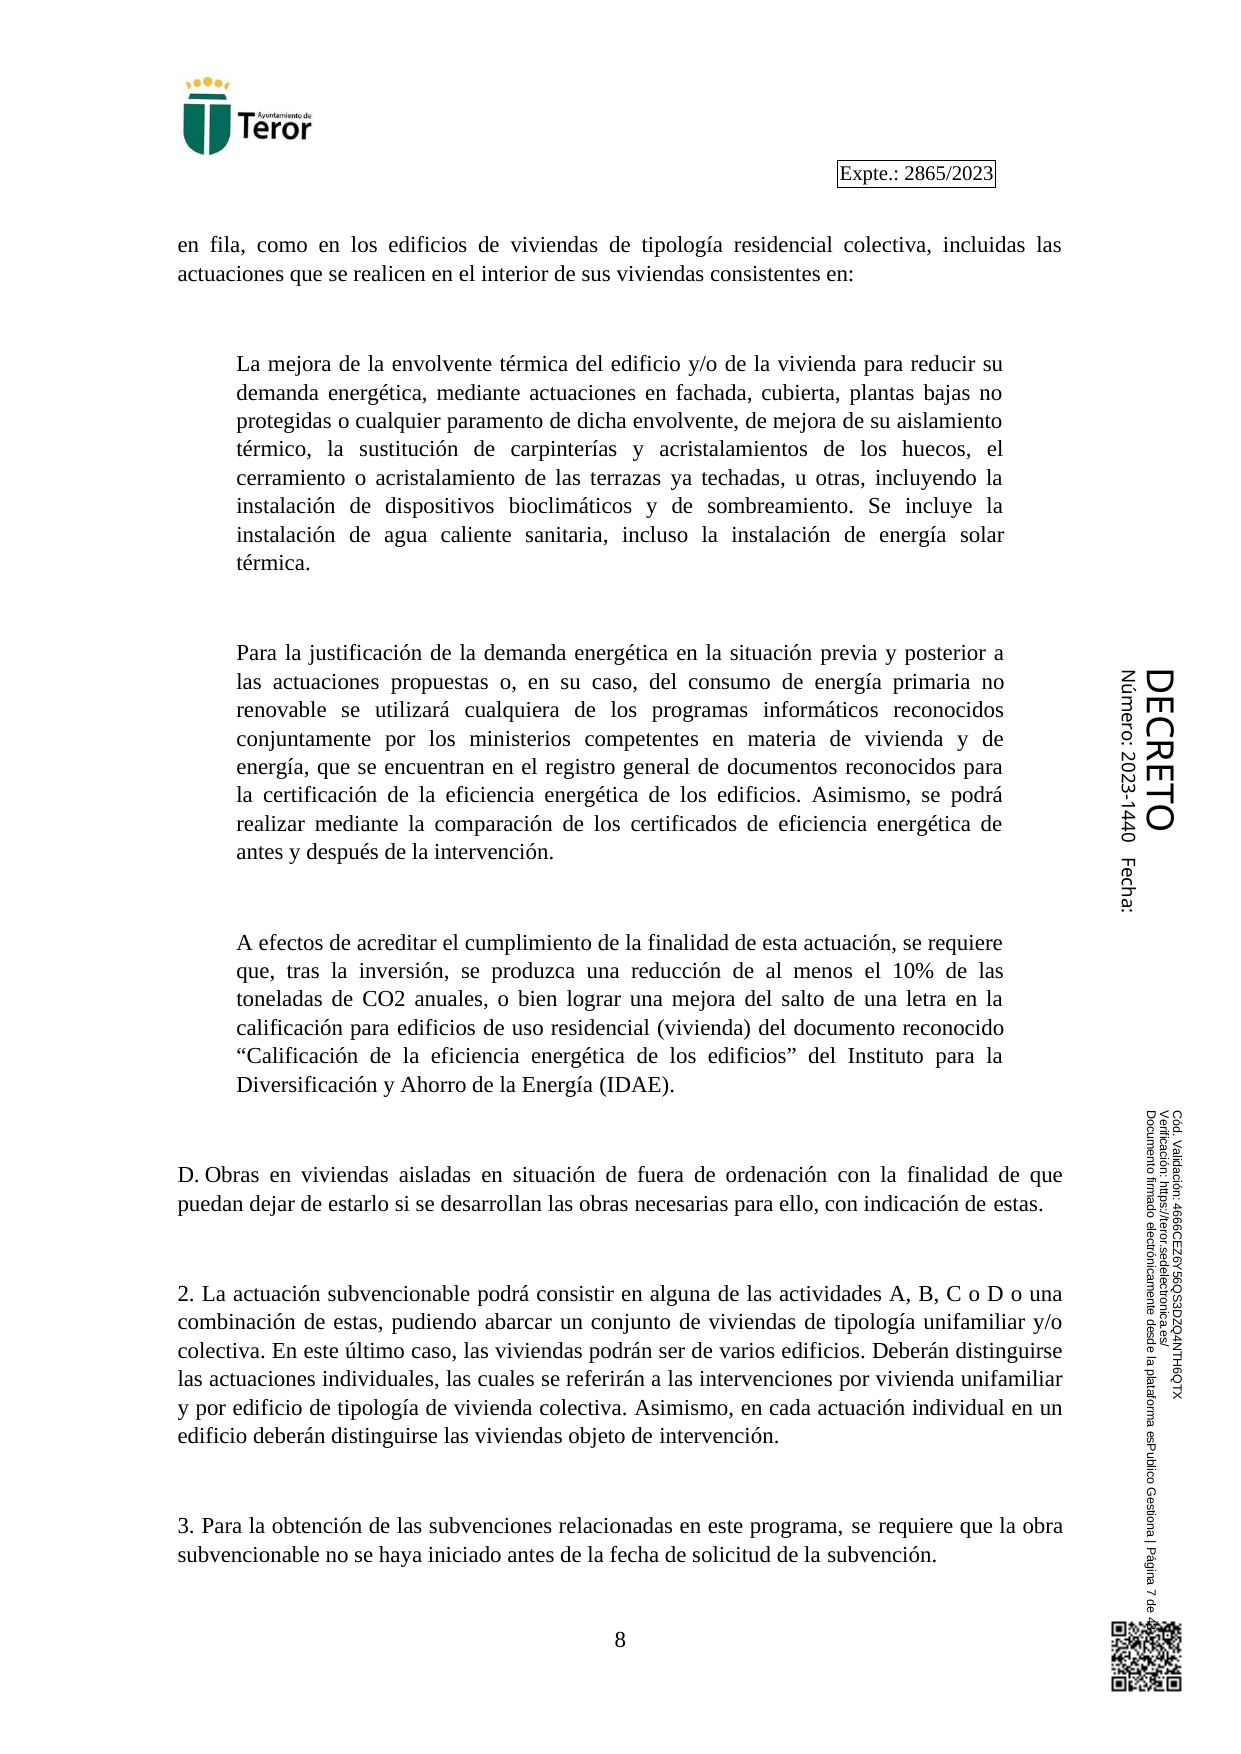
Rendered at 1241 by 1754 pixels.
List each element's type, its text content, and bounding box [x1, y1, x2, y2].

picture [1110, 1620, 1184, 1694]
list Para la obtención de las subvenciones relacionadas en este programa, se requiere que la obra subvencionable no se haya iniciado antes de la fecha de solicitud de la subvención. [177, 1512, 1063, 1567]
list Obras en viviendas aisladas en situación de fuera de ordenación con la finalidad de que puedan dejar de estarlo si se desarrollan las obras necesarias para ello, con indicación de estas. [177, 1161, 1063, 1216]
text A efectos de acreditar el cumplimiento de la finalidad de esta actuación, se requiere que, tras la inversión, se produzca una reducción de al menos el 10% de las toneladas de CO2 anuales, o bien lograr una mejora del salto de una letra en la calificación para edificios de uso residencial (vivienda) del documento reconocido “Calificación de la eficiencia energética de los edificios” del Instituto para la Diversificación y Ahorro de la Energía (IDAE). [236, 929, 1004, 1097]
text La mejora de la envolvente térmica del edificio y/o de la vivienda para reducir su demanda energética, mediante actuaciones en fachada, cubierta, plantas bajas no protegidas o cualquier paramento de dicha envolvente, de mejora de su aislamiento térmico, la sustitución de carpinterías y acristalamientos de los huecos, el cerramiento o acristalamiento de las terrazas ya techadas, u otras, incluyendo la instalación de dispositivos bioclimáticos y de sombreamiento. Se incluye la instalación de agua caliente sanitaria, incluso la instalación de energía solar térmica. [236, 350, 1004, 576]
text Para la justificación de la demanda energética en la situación previa y posterior a las actuaciones propuestas o, en su caso, del consumo de energía primaria no renovable se utilizará cualquiera de los programas informáticos reconocidos conjuntamente por los ministerios competentes en materia de vivienda y de energía, que se encuentran en el registro general de documentos reconocidos para la certificación de la eficiencia energética de los edificios. Asimismo, se podrá realizar mediante la comparación de los certificados de eficiencia energética de antes y después de la intervención. [236, 639, 1004, 865]
list La actuación subvencionable podrá consistir en alguna de las actividades A, B, C o D o una combinación de estas, pudiendo abarcar un conjunto de viviendas de tipología unifamiliar y/o colectiva. En este último caso, las viviendas podrán ser de varios edificios. Deberán distinguirse las actuaciones individuales, las cuales se referirán a las intervenciones por vivienda unifamiliar y por edificio de tipología de vivienda colectiva. Asimismo, en cada actuación individual en un edificio deberán distinguirse las viviendas objeto de intervención. [177, 1280, 1064, 1448]
picture [177, 73, 321, 162]
text Verificación: https://teror.sedelectronica.es/ [1158, 1111, 1171, 1639]
text DECRETO [1140, 667, 1183, 1012]
text en fila, como en los edificios de viviendas de tipología residencial colectiva, incluidas las actuaciones que se realicen en el interior de sus viviendas consistentes en: [177, 231, 1063, 286]
text Cód. Validación: 4666CEZ6Y56QS3DZQ4NTH6QTX [1171, 1111, 1184, 1639]
text Número: 2023-1440 Fecha: 16/10/2023 [1117, 669, 1140, 1012]
text Documento firmado electrónicamente desde la plataforma esPublico Gestiona | Página 7 de 43 [1145, 1111, 1158, 1639]
